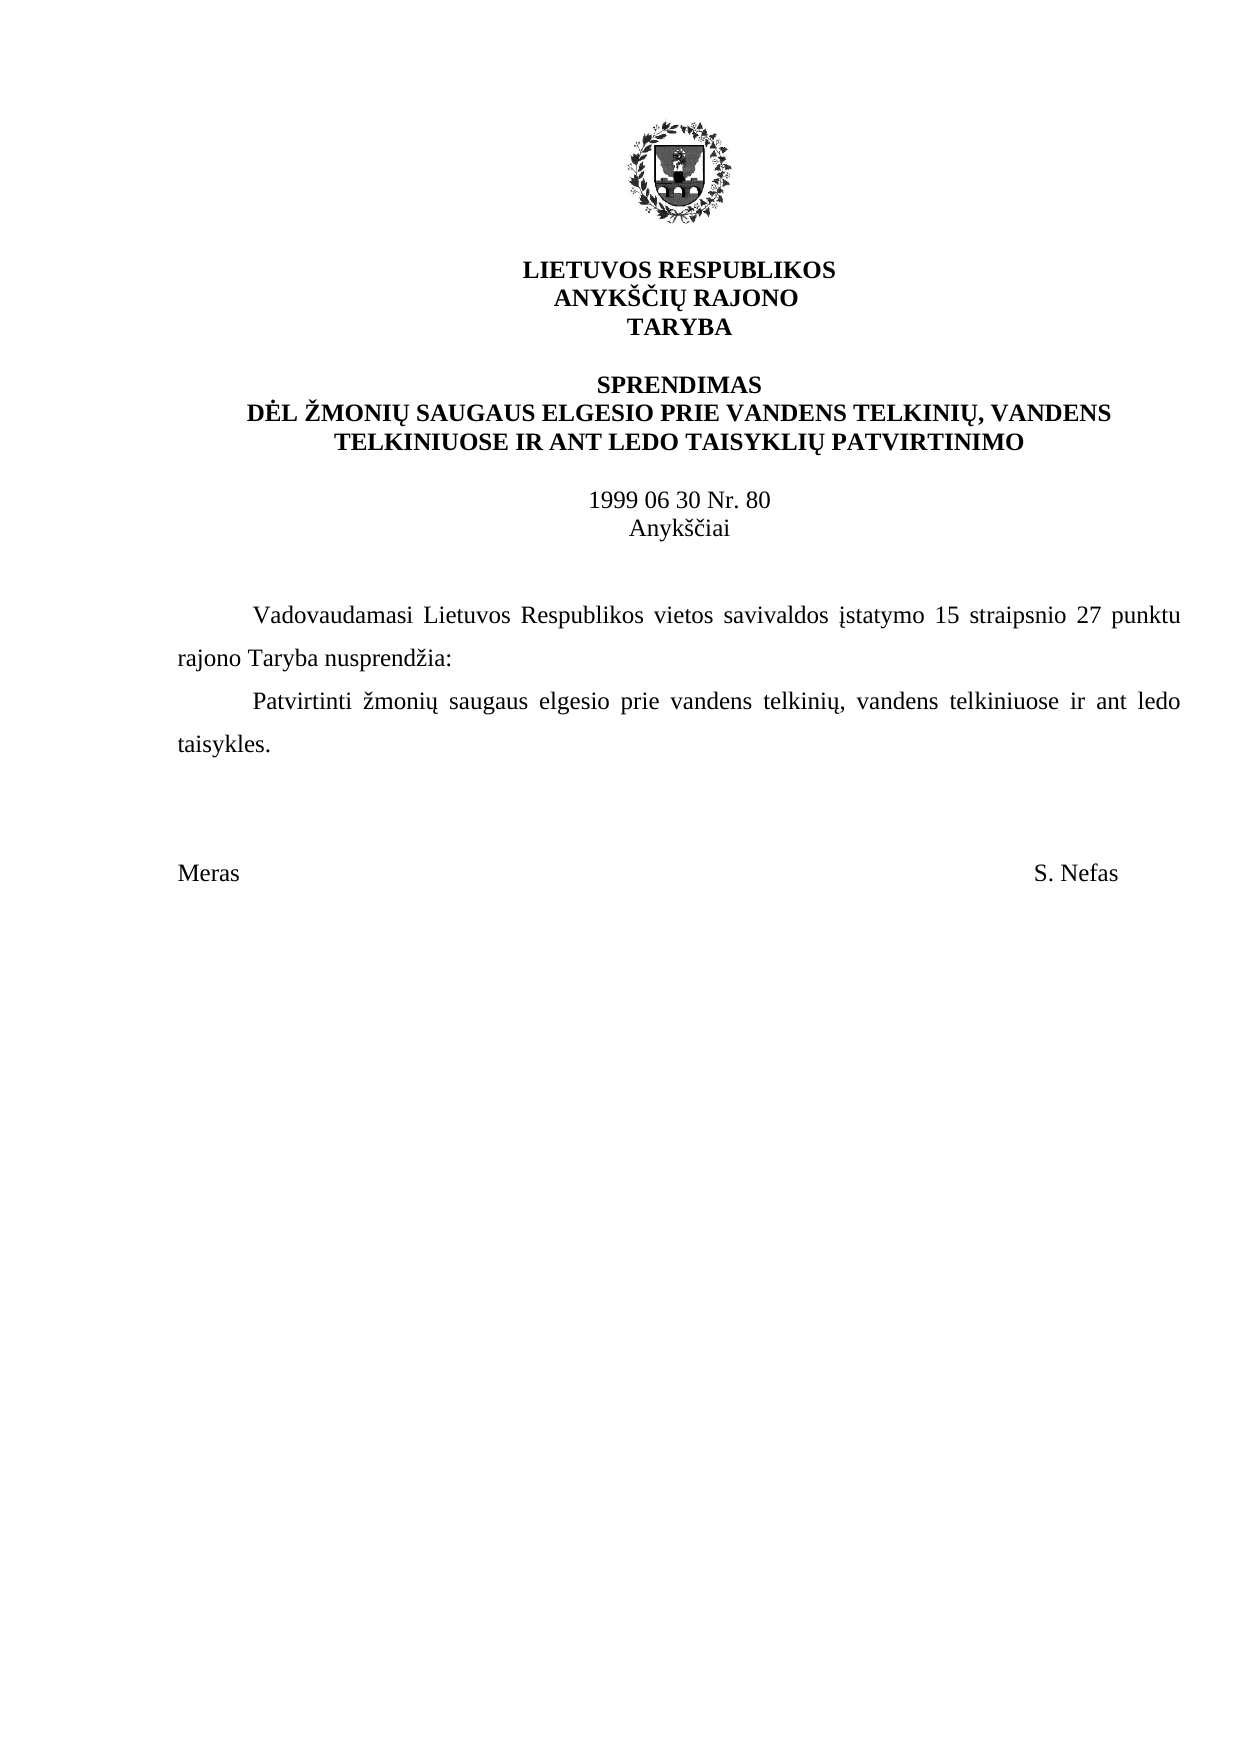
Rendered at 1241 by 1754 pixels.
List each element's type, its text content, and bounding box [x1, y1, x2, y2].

text 1999 06 30 Nr. 80 [177, 485, 1181, 513]
text Vadovaudamasi Lietuvos Respublikos vietos savivaldos įstatymo 15 straipsnio 27 punktu rajono Taryba nusprendžia: [177, 600, 1181, 672]
text SPRENDIMAS [177, 370, 1181, 398]
text Meras S. Nefas [177, 858, 1181, 887]
text Anykščiai [177, 513, 1181, 542]
text LIETUVOS RESPUBLIKOS [177, 255, 1181, 283]
text Dėl žmonių saugaus elgesio prie vandens telkinių, vandens telkiniuose ir ant ledo taisyklių patvirtinimo [177, 398, 1181, 456]
text Patvirtinti žmonių saugaus elgesio prie vandens telkinių, vandens telkiniuose ir ant ledo taisykles. [177, 686, 1181, 758]
text TARYBA [177, 312, 1181, 341]
text ANYKŠČIŲ RAJONO [177, 283, 1181, 312]
